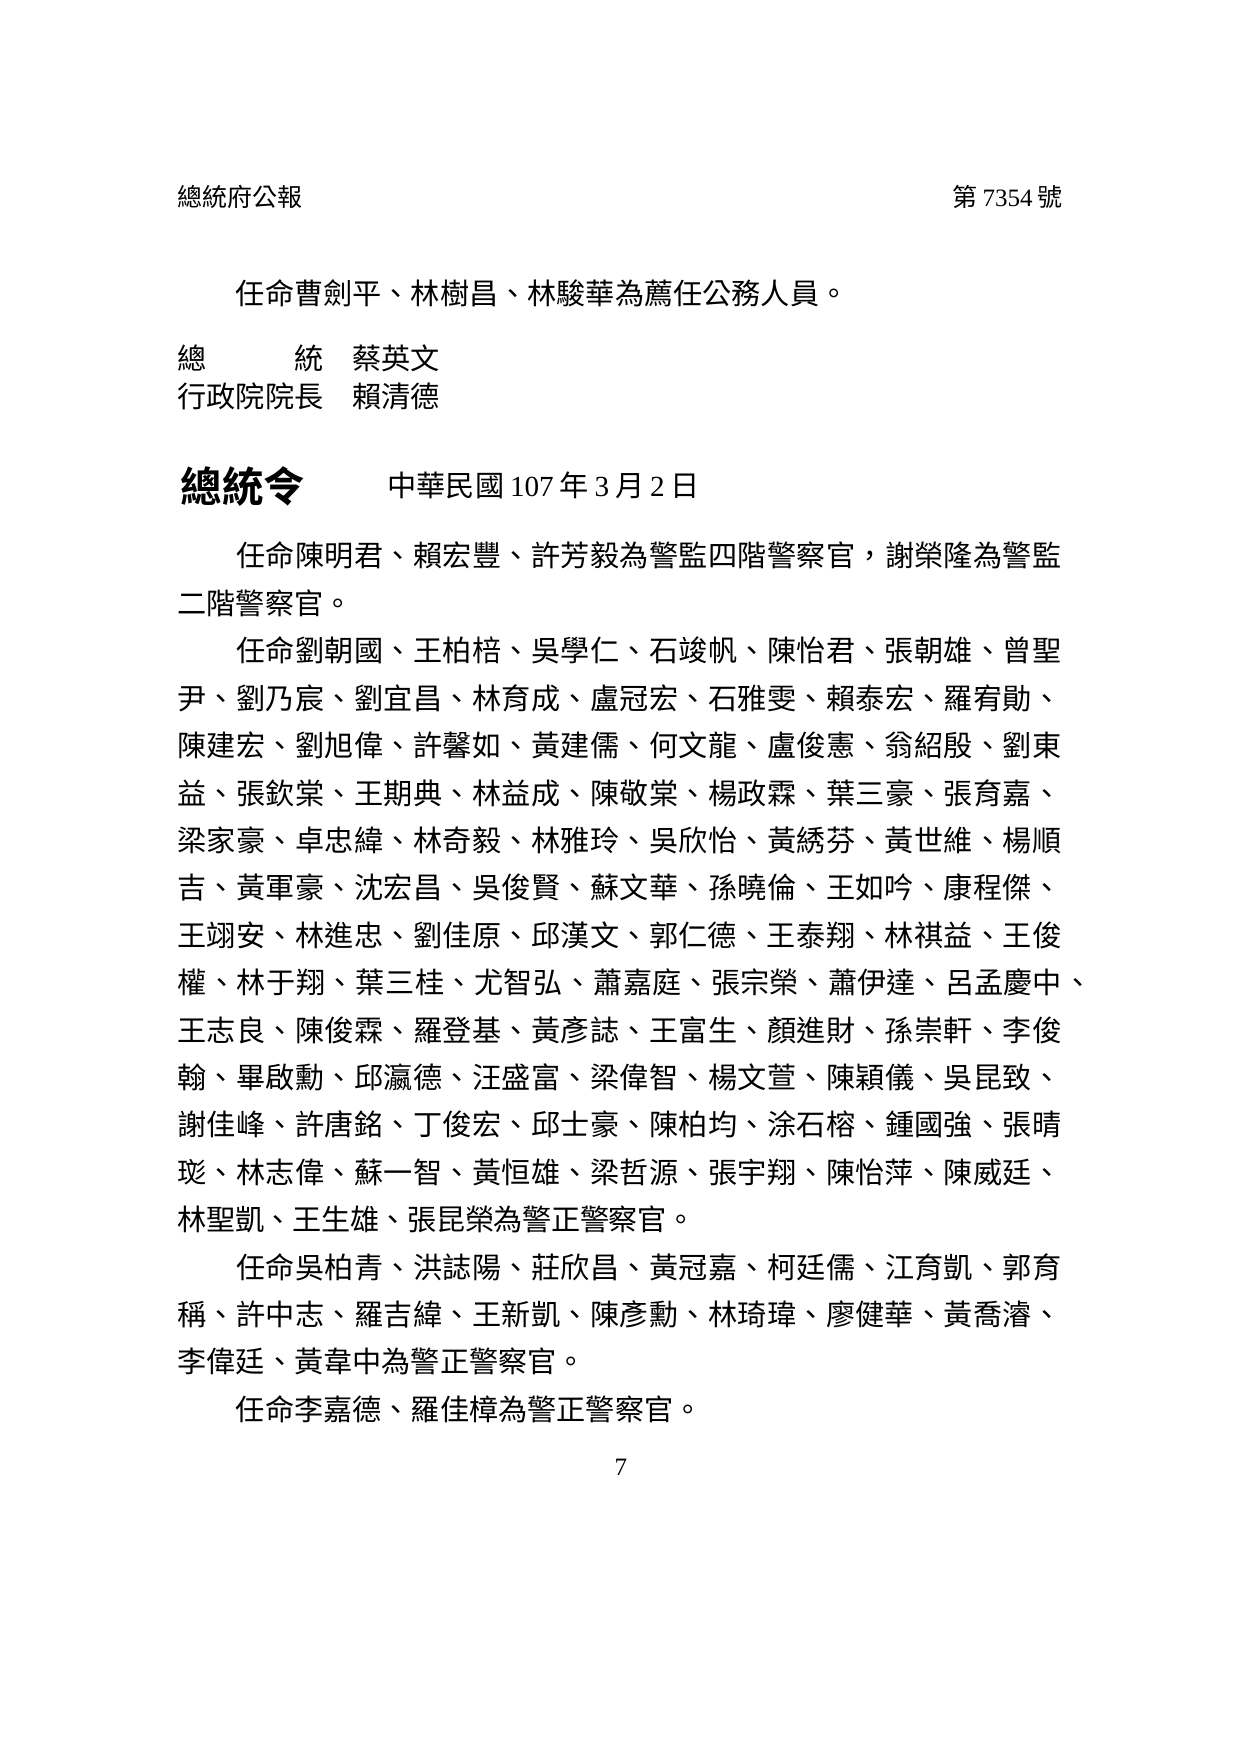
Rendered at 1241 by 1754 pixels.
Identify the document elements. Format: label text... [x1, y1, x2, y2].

text 行政院院長 賴清德 [177, 377, 1064, 414]
text 任命劉朝國、王柏棓、吳學仁、石竣帆、陳怡君、張朝雄、曾聖尹、劉乃宸、劉宜昌、林育成、盧冠宏、石雅雯、賴泰宏、羅宥勛、陳建宏、劉旭偉、許馨如、黃建儒、何文龍、盧俊憲、翁紹殷、劉東益、張欽棠、王期典、林益成、陳敬棠、楊政霖、葉三豪、張育嘉、梁家豪、卓忠緯、林奇毅、林雅玲、吳欣怡、黃綉芬、黃世維、楊順吉、黃軍豪、沈宏昌、吳俊賢、蘇文華、孫曉倫、王如吟、康程傑、王翊安、林進忠、劉佳原、邱漢文、郭仁德、王泰翔、林祺益、王俊權、林于翔、葉三桂、尤智弘、蕭嘉庭、張宗榮、蕭伊達、呂孟慶中、王志良、陳俊霖、羅登基、黃彥誌、王富生、顏進財、孫崇軒、李俊翰、畢啟勳、邱瀛德、汪盛富、梁偉智、楊文萱、陳穎儀、吳昆致、謝佳峰、許唐銘、丁俊宏、邱士豪、陳柏均、涂石榕、鍾國強、張晴珳、林志偉、蘇一智、黃恒雄、梁哲源、張宇翔、陳怡萍、陳威廷、林聖凱、王生雄、張昆榮為警正警察官。 [177, 624, 1064, 1240]
text 總 統 蔡英文 [177, 339, 1064, 377]
text 任命陳明君、賴宏豐、許芳毅為警監四階警察官，謝榮隆為警監二階警察官。 [177, 528, 1064, 624]
text 任命李嘉德、羅佳樟為警正警察官。 [177, 1382, 1064, 1430]
table_header 中華民國107年3月2日 [384, 440, 880, 528]
table_header 總統令 [177, 440, 384, 528]
text 任命曹劍平、林樹昌、林駿華為薦任公務人員。 [177, 266, 1064, 314]
text 任命吳柏青、洪誌陽、莊欣昌、黃冠嘉、柯廷儒、江育凱、郭育稱、許中志、羅吉緯、王新凱、陳彥勳、林琦瑋、廖健華、黃喬濬、李偉廷、黃韋中為警正警察官。 [177, 1240, 1064, 1382]
